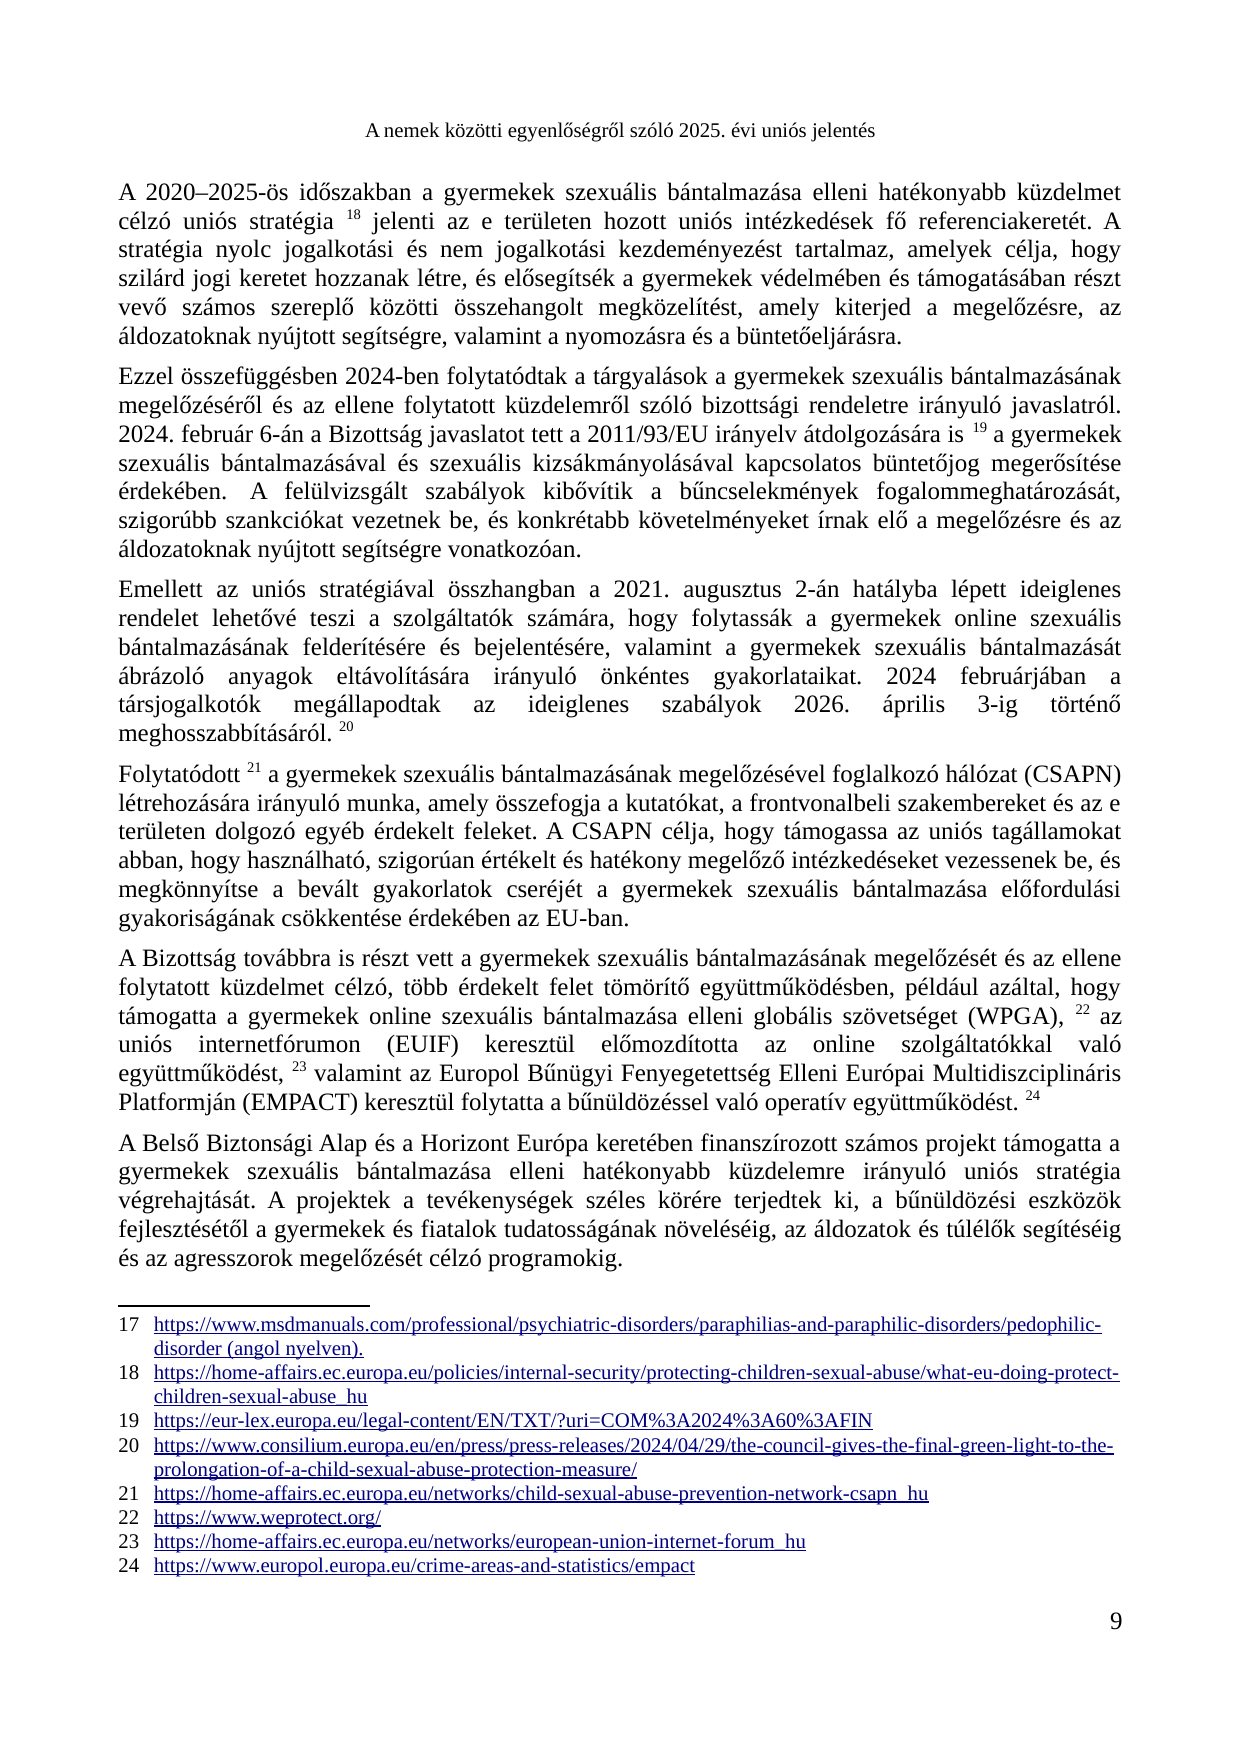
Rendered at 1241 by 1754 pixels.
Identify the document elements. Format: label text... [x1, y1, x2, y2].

text https://home-affairs.ec.europa.eu/networks/european-union-internet-forum_hu [118, 1529, 1122, 1553]
text Folytatódott a gyermekek szexuális bántalmazásának megelőzésével foglalkozó hálózat (CSAPN) létrehozására irányuló munka, amely összefogja a kutatókat, a frontvonalbeli szakembereket és az e területen dolgozó egyéb érdekelt feleket. A CSAPN célja, hogy támogassa az uniós tagállamokat abban, hogy használható, szigorúan értékelt és hatékony megelőző intézkedéseket vezessenek be, és megkönnyítse a bevált gyakorlatok cseréjét a gyermekek szexuális bántalmazása előfordulási gyakoriságának csökkentése érdekében az EU-ban. [118, 759, 1122, 931]
text https://home-affairs.ec.europa.eu/policies/internal-security/protecting-children-sexual-abuse/what-eu-doing-protect-children-sexual-abuse_hu [118, 1360, 1122, 1408]
text https://home-affairs.ec.europa.eu/networks/child-sexual-abuse-prevention-network-csapn_hu [118, 1481, 1122, 1505]
text https://www.msdmanuals.com/professional/psychiatric-disorders/paraphilias-and-paraphilic-disorders/pedophilic-disorder (angol nyelven). [118, 1312, 1122, 1360]
text A 2020–2025-ös időszakban a gyermekek szexuális bántalmazása elleni hatékonyabb küzdelmet célzó uniós stratégia jelenti az e területen hozott uniós intézkedések fő referenciakeretét. A stratégia nyolc jogalkotási és nem jogalkotási kezdeményezést tartalmaz, amelyek célja, hogy szilárd jogi keretet hozzanak létre, és elősegítsék a gyermekek védelmében és támogatásában részt vevő számos szereplő közötti összehangolt megközelítést, amely kiterjed a megelőzésre, az áldozatoknak nyújtott segítségre, valamint a nyomozásra és a büntetőeljárásra. [118, 177, 1122, 349]
text A Bizottság továbbra is részt vett a gyermekek szexuális bántalmazásának megelőzését és az ellene folytatott küzdelmet célzó, több érdekelt felet tömörítő együttműködésben, például azáltal, hogy támogatta a gyermekek online szexuális bántalmazása elleni globális szövetséget (WPGA), az uniós internetfórumon (EUIF) keresztül előmozdította az online szolgáltatókkal való együttműködést, valamint az Europol Bűnügyi Fenyegetettség Elleni Európai Multidiszciplináris Platformján (EMPACT) keresztül folytatta a bűnüldözéssel való operatív együttműködést. [118, 943, 1122, 1116]
text https://www.weprotect.org/ [118, 1505, 1122, 1529]
text Emellett az uniós stratégiával összhangban a 2021. augusztus 2-án hatályba lépett ideiglenes rendelet lehetővé teszi a szolgáltatók számára, hogy folytassák a gyermekek online szexuális bántalmazásának felderítésére és bejelentésére, valamint a gyermekek szexuális bántalmazását ábrázoló anyagok eltávolítására irányuló önkéntes gyakorlataikat. 2024 februárjában a társjogalkotók megállapodtak az ideiglenes szabályok 2026. április 3-ig történő meghosszabbításáról. [118, 574, 1122, 747]
text A Belső Biztonsági Alap és a Horizont Európa keretében finanszírozott számos projekt támogatta a gyermekek szexuális bántalmazása elleni hatékonyabb küzdelemre irányuló uniós stratégia végrehajtását. A projektek a tevékenységek széles körére terjedtek ki, a bűnüldözési eszközök fejlesztésétől a gyermekek és fiatalok tudatosságának növeléséig, az áldozatok és túlélők segítéséig és az agresszorok megelőzését célzó programokig. [118, 1128, 1122, 1271]
text Ezzel összefüggésben 2024-ben folytatódtak a tárgyalások a gyermekek szexuális bántalmazásának megelőzéséről és az ellene folytatott küzdelemről szóló bizottsági rendeletre irányuló javaslatról. 2024. február 6-án a Bizottság javaslatot tett a 2011/93/EU irányelv átdolgozására is a gyermekek szexuális bántalmazásával és szexuális kizsákmányolásával kapcsolatos büntetőjog megerősítése érdekében. A felülvizsgált szabályok kibővítik a bűncselekmények fogalommeghatározását, szigorúbb szankciókat vezetnek be, és konkrétabb követelményeket írnak elő a megelőzésre és az áldozatoknak nyújtott segítségre vonatkozóan. [118, 361, 1122, 563]
text https://www.europol.europa.eu/crime-areas-and-statistics/empact [118, 1553, 1122, 1577]
text https://www.consilium.europa.eu/en/press/press-releases/2024/04/29/the-council-gives-the-final-green-light-to-the-prolongation-of-a-child-sexual-abuse-protection-measure/ [118, 1432, 1122, 1481]
text https://eur-lex.europa.eu/legal-content/EN/TXT/?uri=COM%3A2024%3A60%3AFIN [118, 1408, 1122, 1432]
